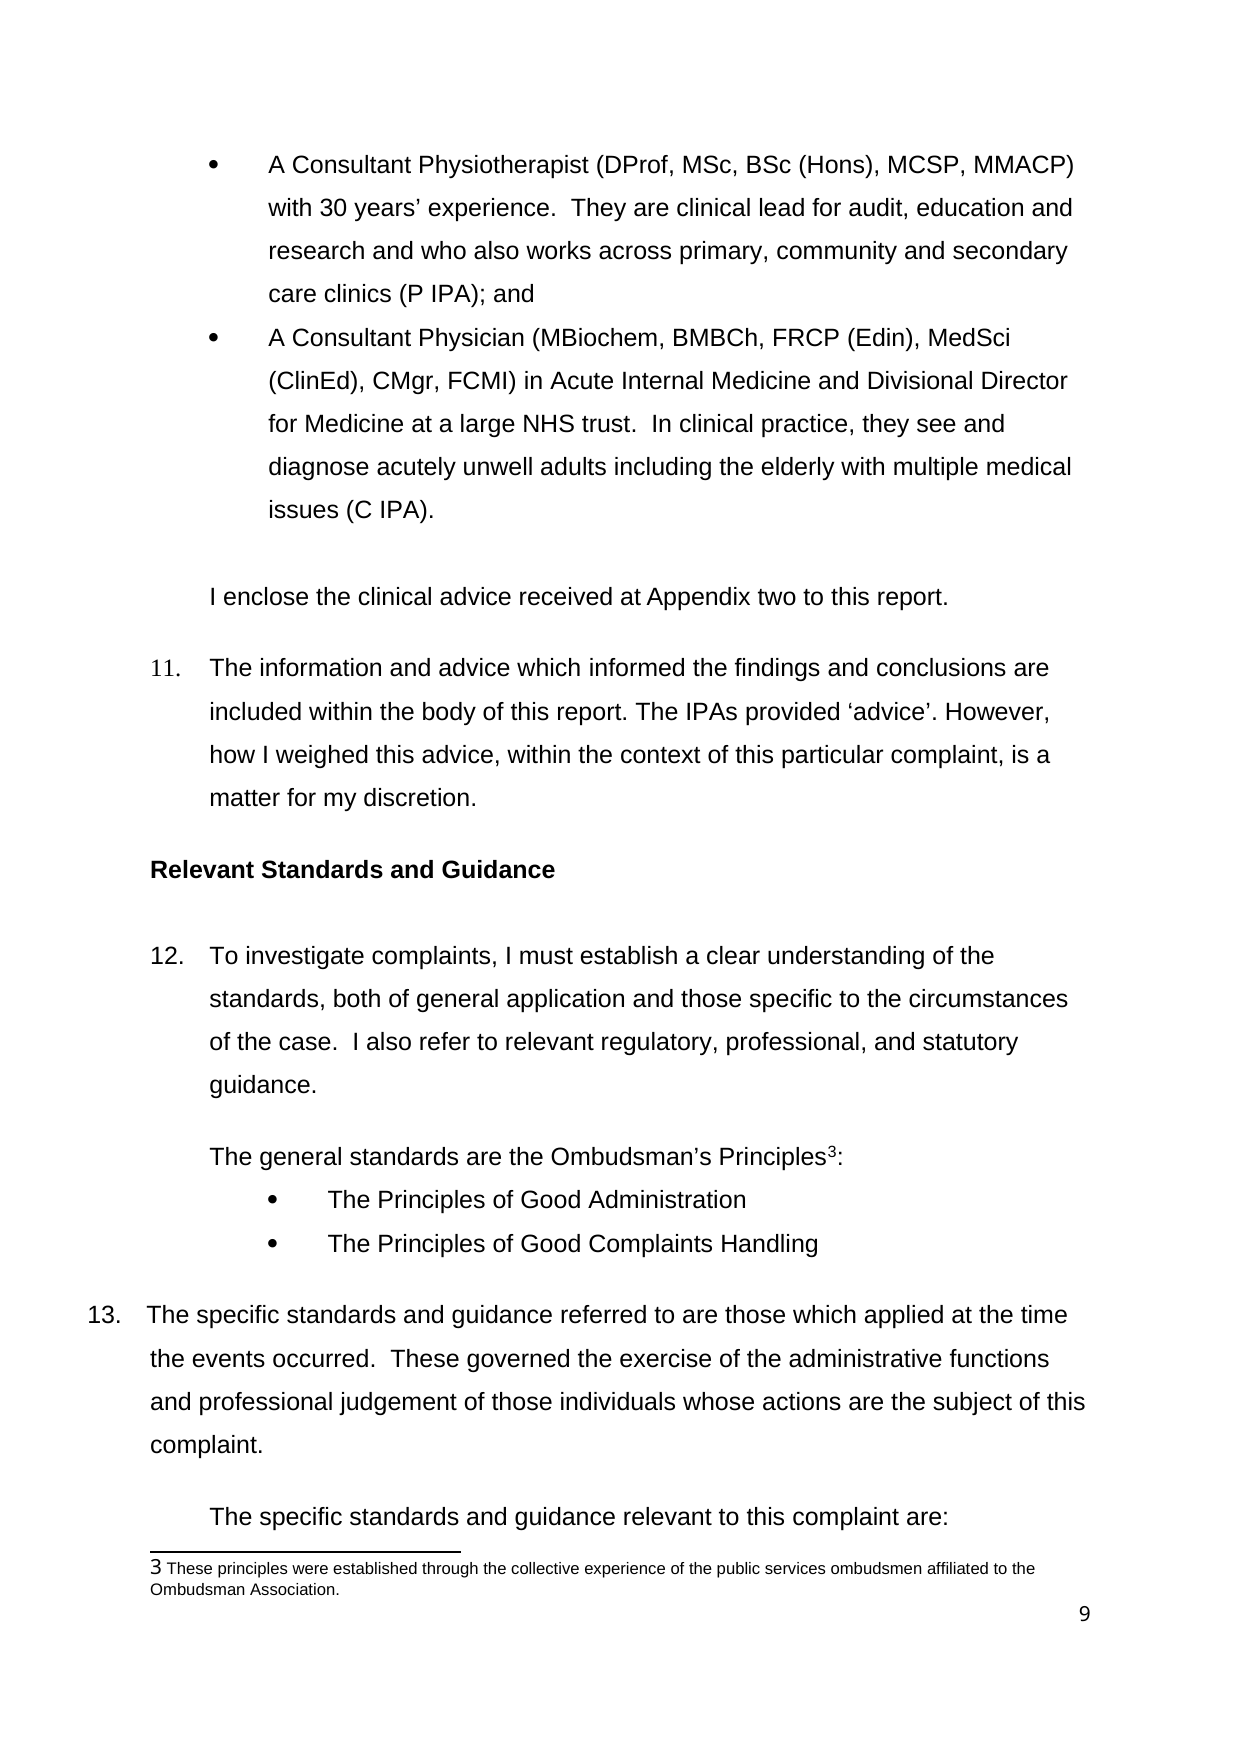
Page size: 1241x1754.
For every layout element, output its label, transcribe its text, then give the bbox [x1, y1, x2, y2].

text The specific standards and guidance relevant to this complaint are: [150, 1502, 1090, 1531]
list A Consultant Physiotherapist (DProf, MSc, BSc (Hons), MCSP, MMACP) with 30 years’ experience. They are clinical lead for audit, education and research and who also works across primary, community and secondary care clinics (P IPA); and [209, 150, 1090, 308]
text These principles were established through the collective experience of the public services ombudsmen affiliated to the Ombudsman Association. [150, 1552, 1090, 1599]
text I enclose the clinical advice received at Appendix two to this report. [209, 581, 1090, 610]
list The Principles of Good Complaints Handling [268, 1228, 1090, 1257]
list To investigate complaints, I must establish a clear understanding of the standards, both of general application and those specific to the circumstances of the case. I also refer to relevant regulatory, professional, and statutory guidance. [150, 941, 1090, 1099]
text The general standards are the Ombudsman’s Principles: [150, 1142, 1090, 1171]
list The Principles of Good Administration [268, 1185, 1090, 1214]
list The specific standards and guidance referred to are those which applied at the time the events occurred. These governed the exercise of the administrative functions and professional judgement of those individuals whose actions are the subject of this complaint. [87, 1301, 1090, 1459]
list The information and advice which informed the findings and conclusions are included within the body of this report. The IPAs provided ‘advice’. However, how I weighed this advice, within the context of this particular complaint, is a matter for my discretion. [150, 653, 1090, 812]
text Relevant Standards and Guidance [150, 855, 1090, 883]
list A Consultant Physician (MBiochem, BMBCh, FRCP (Edin), MedSci (ClinEd), CMgr, FCMI) in Acute Internal Medicine and Divisional Director for Medicine at a large NHS trust. In clinical practice, they see and diagnose acutely unwell adults including the elderly with multiple medical issues (C IPA). [209, 323, 1090, 524]
